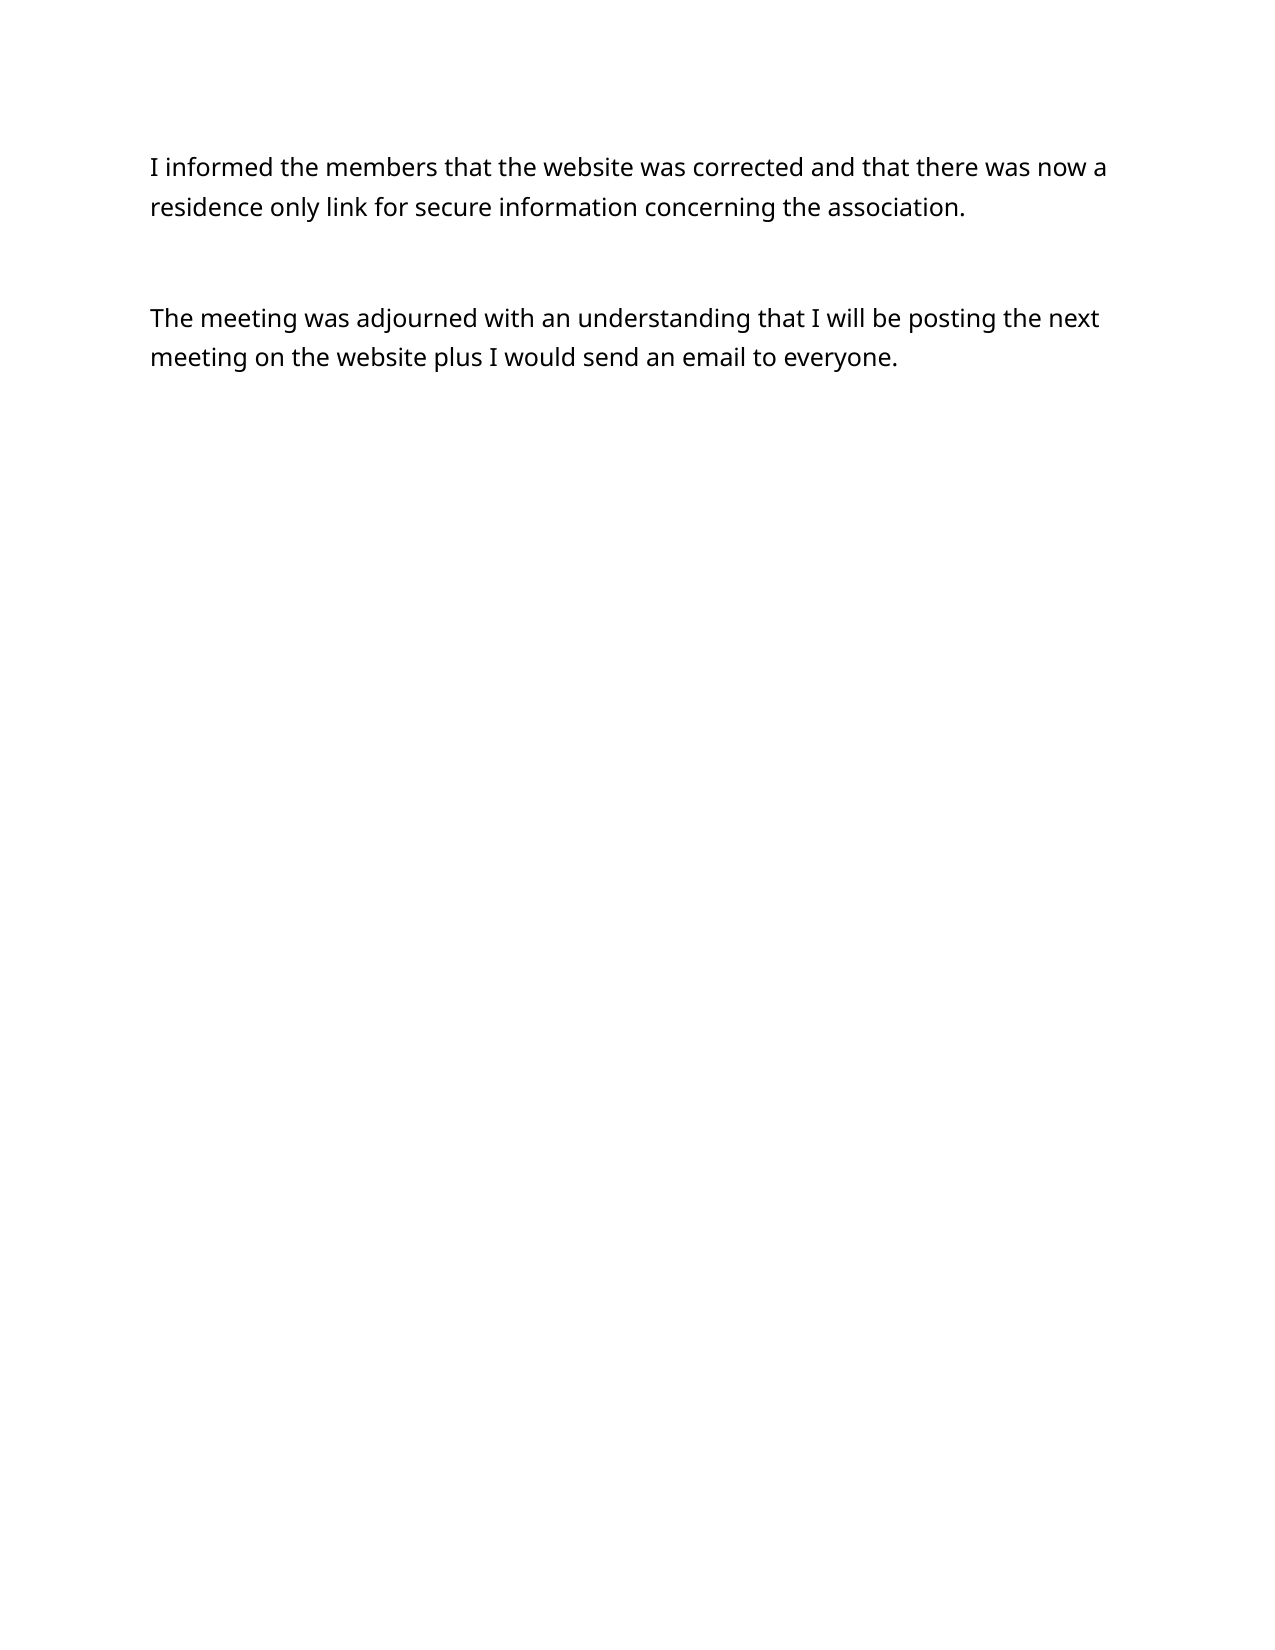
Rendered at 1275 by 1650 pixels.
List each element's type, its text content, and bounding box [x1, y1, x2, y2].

text I informed the members that the website was corrected and that there was now a residence only link for secure information concerning the association. [150, 150, 1125, 223]
text The meeting was adjourned with an understanding that I will be posting the next meeting on the website plus I would send an email to everyone. [150, 301, 1125, 374]
